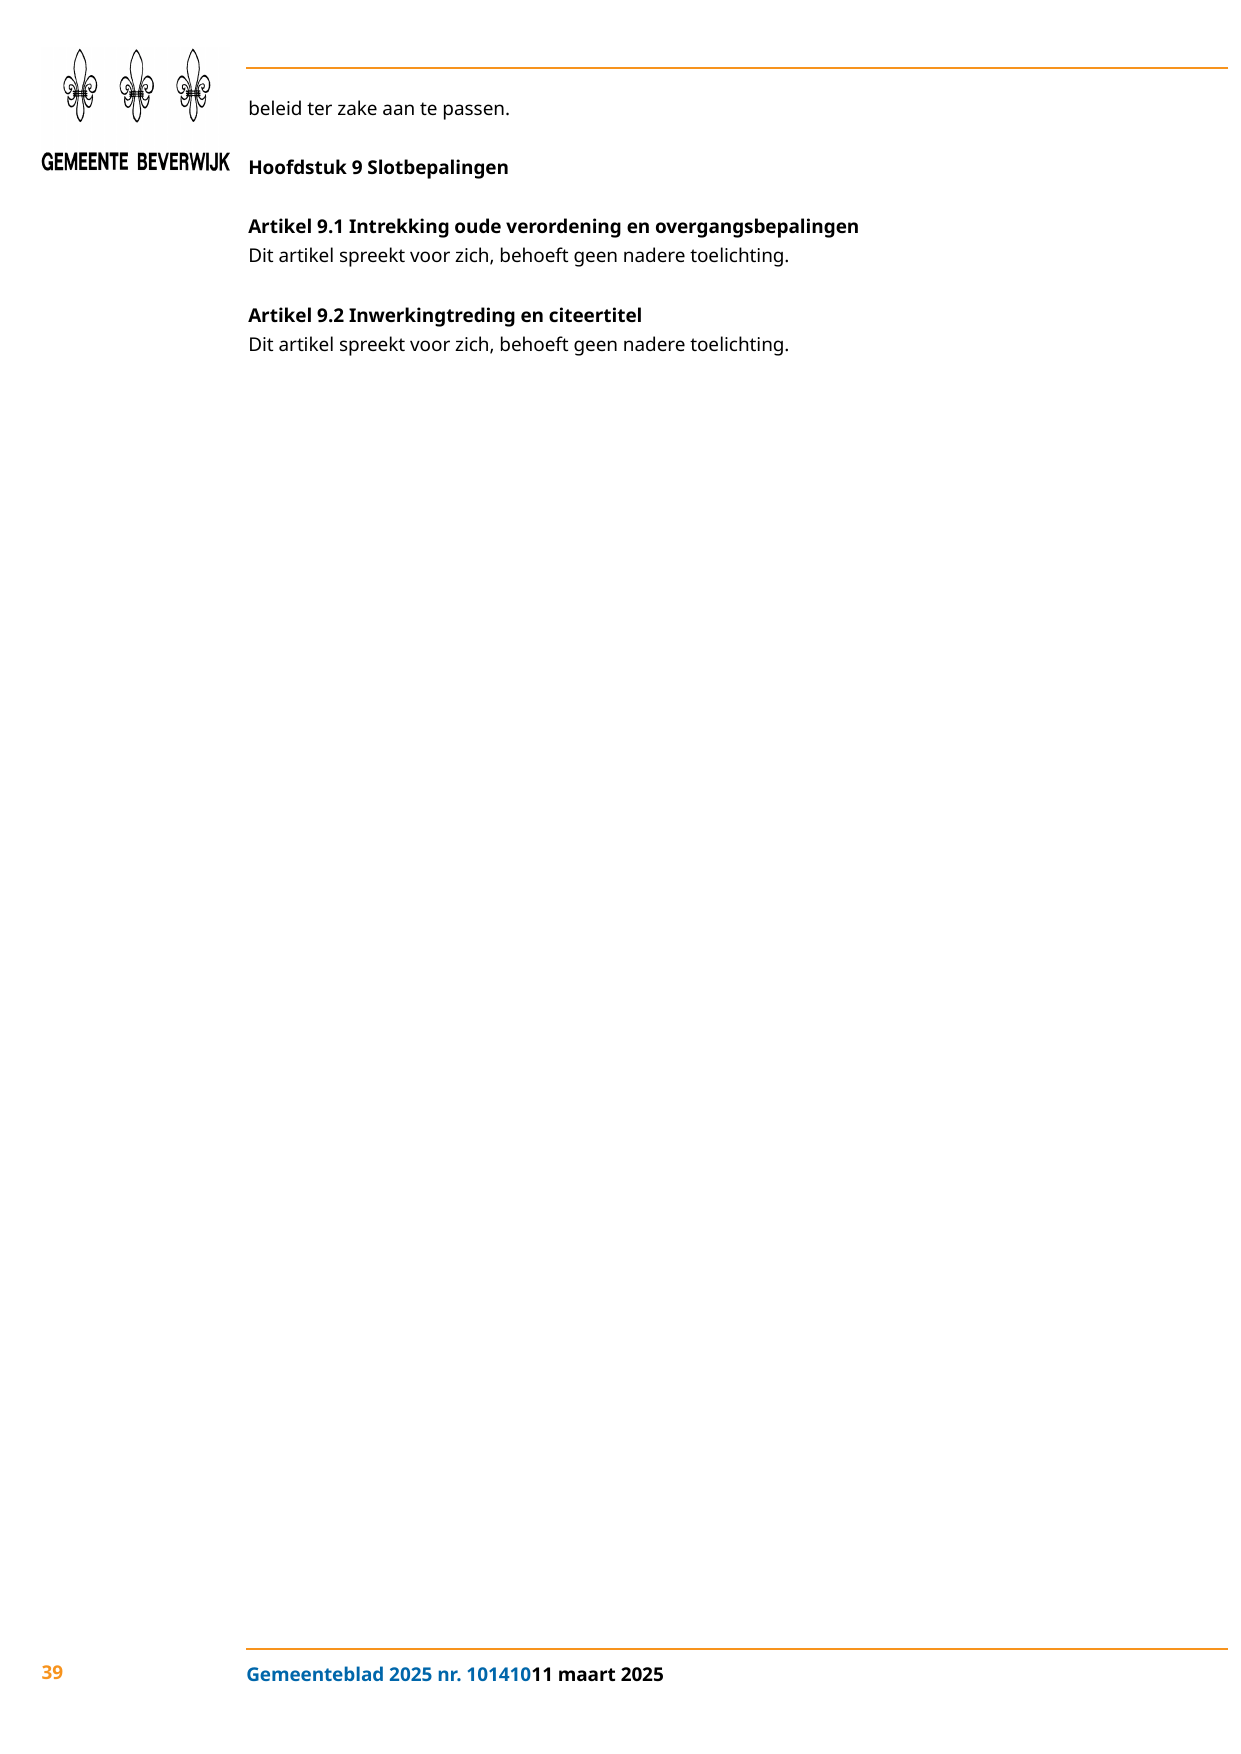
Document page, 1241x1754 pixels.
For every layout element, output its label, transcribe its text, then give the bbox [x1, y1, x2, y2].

text Artikel 9.2 Inwerkingtreding en citeertitel [248, 302, 1152, 328]
text beleid ter zake aan te passen. [248, 95, 1152, 121]
picture [41, 47, 231, 172]
text Dit artikel spreekt voor zich, behoeft geen nadere toelichting. [248, 243, 1152, 268]
text Hoofdstuk 9 Slotbepalingen [248, 154, 1152, 180]
text Artikel 9.1 Intrekking oude verordening en overgangsbepalingen [248, 213, 1152, 239]
text Dit artikel spreekt voor zich, behoeft geen nadere toelichting. [248, 331, 1152, 357]
